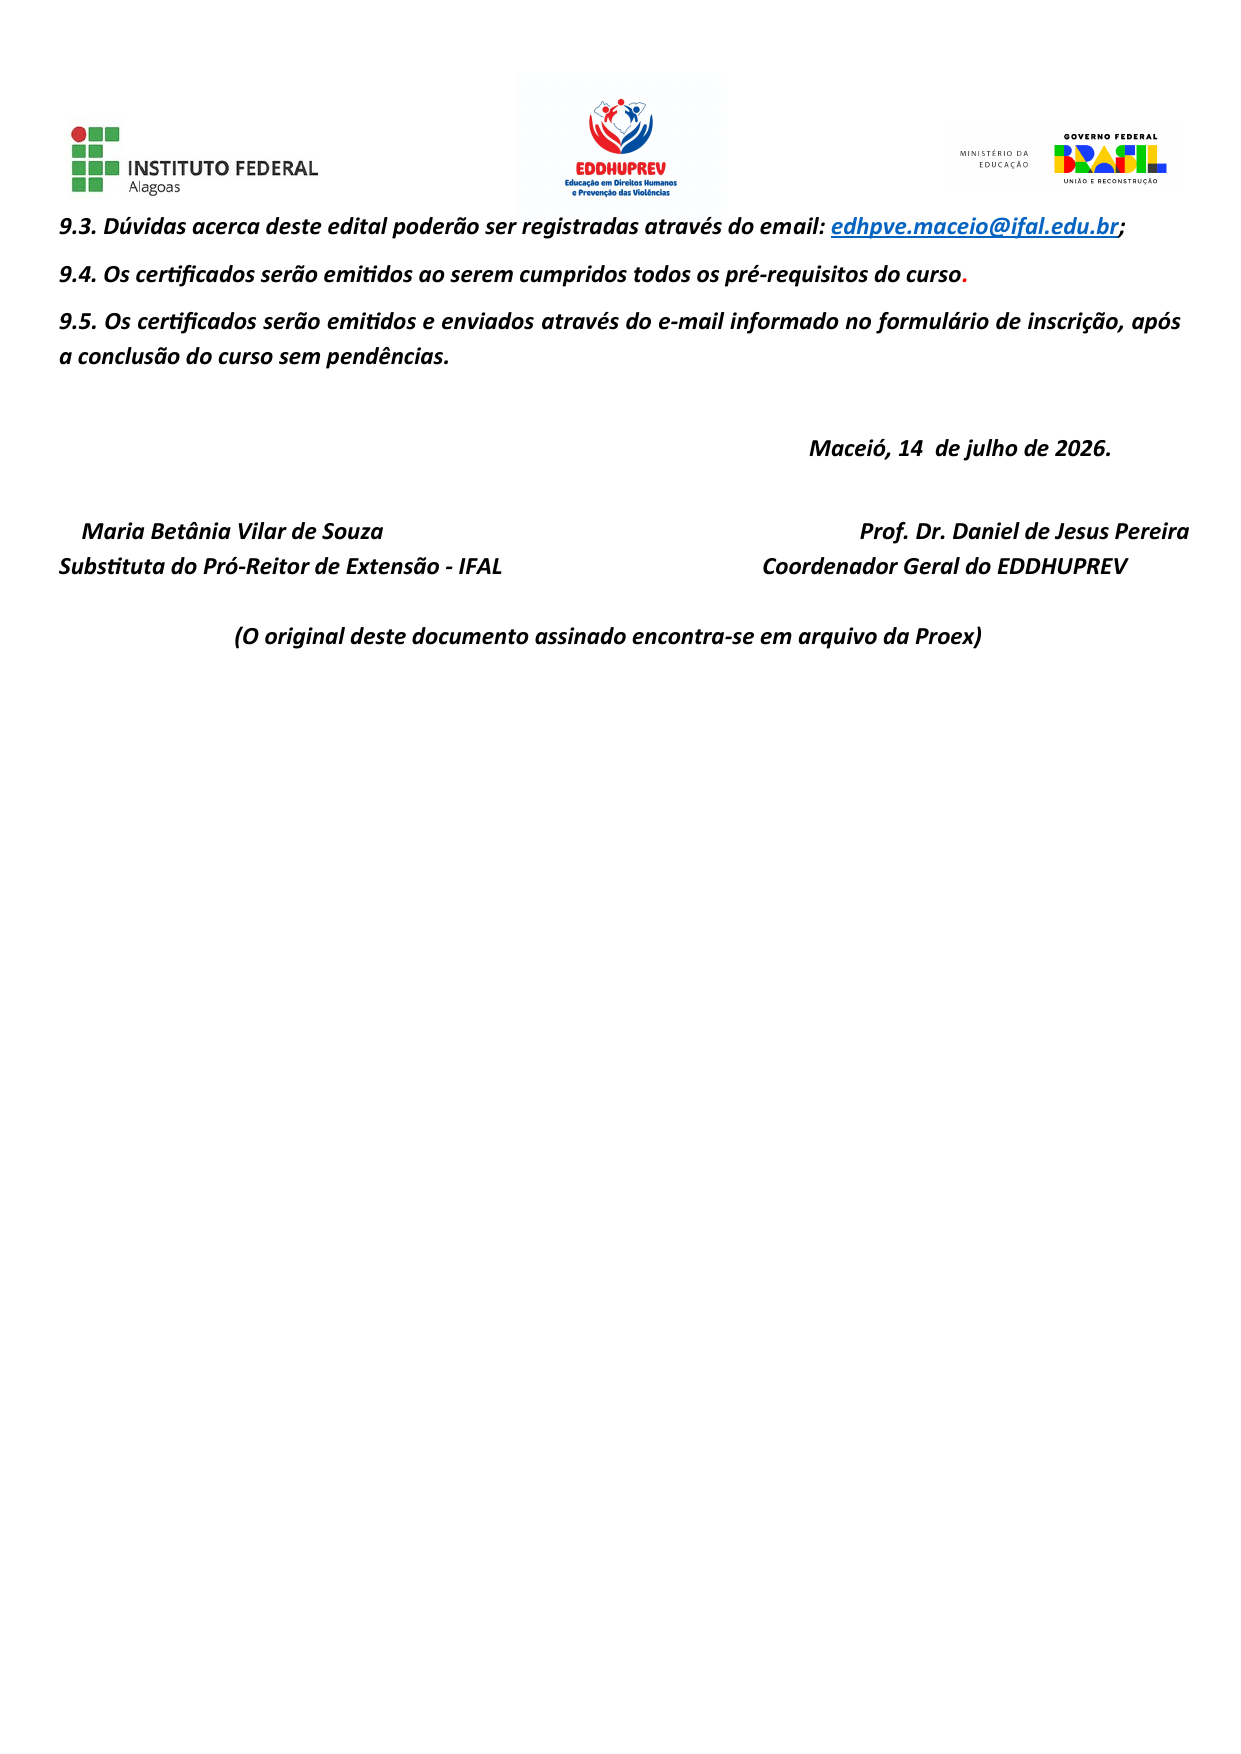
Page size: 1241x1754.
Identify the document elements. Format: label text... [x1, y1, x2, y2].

picture [945, 120, 1182, 192]
text (O original deste documento assinado encontra-se em arquivo da Proex) [59, 620, 1210, 650]
text 9.4. Os certificados serão emitidos ao serem cumpridos todos os pré-requisitos do curso. [59, 258, 1181, 288]
text Maceió, 14 de julho de 2026. [59, 432, 1181, 463]
text 9.3. Dúvidas acerca deste edital poderão ser registradas através do email: edhpve.maceio@ifal.edu.br; [59, 210, 1181, 241]
text Maria Betânia Vilar de Souza Prof. Dr. Daniel de Jesus Pereira [59, 515, 1210, 545]
text 9.5. Os certificados serão emitidos e enviados através do e-mail informado no formulário de inscrição, após a conclusão do curso sem pendências. [59, 305, 1181, 371]
text Substituta do Pró-Reitor de Extensão - IFAL Coordenador Geral do EDDHUPREV [59, 550, 1210, 580]
picture [58, 117, 330, 206]
picture [516, 73, 727, 210]
